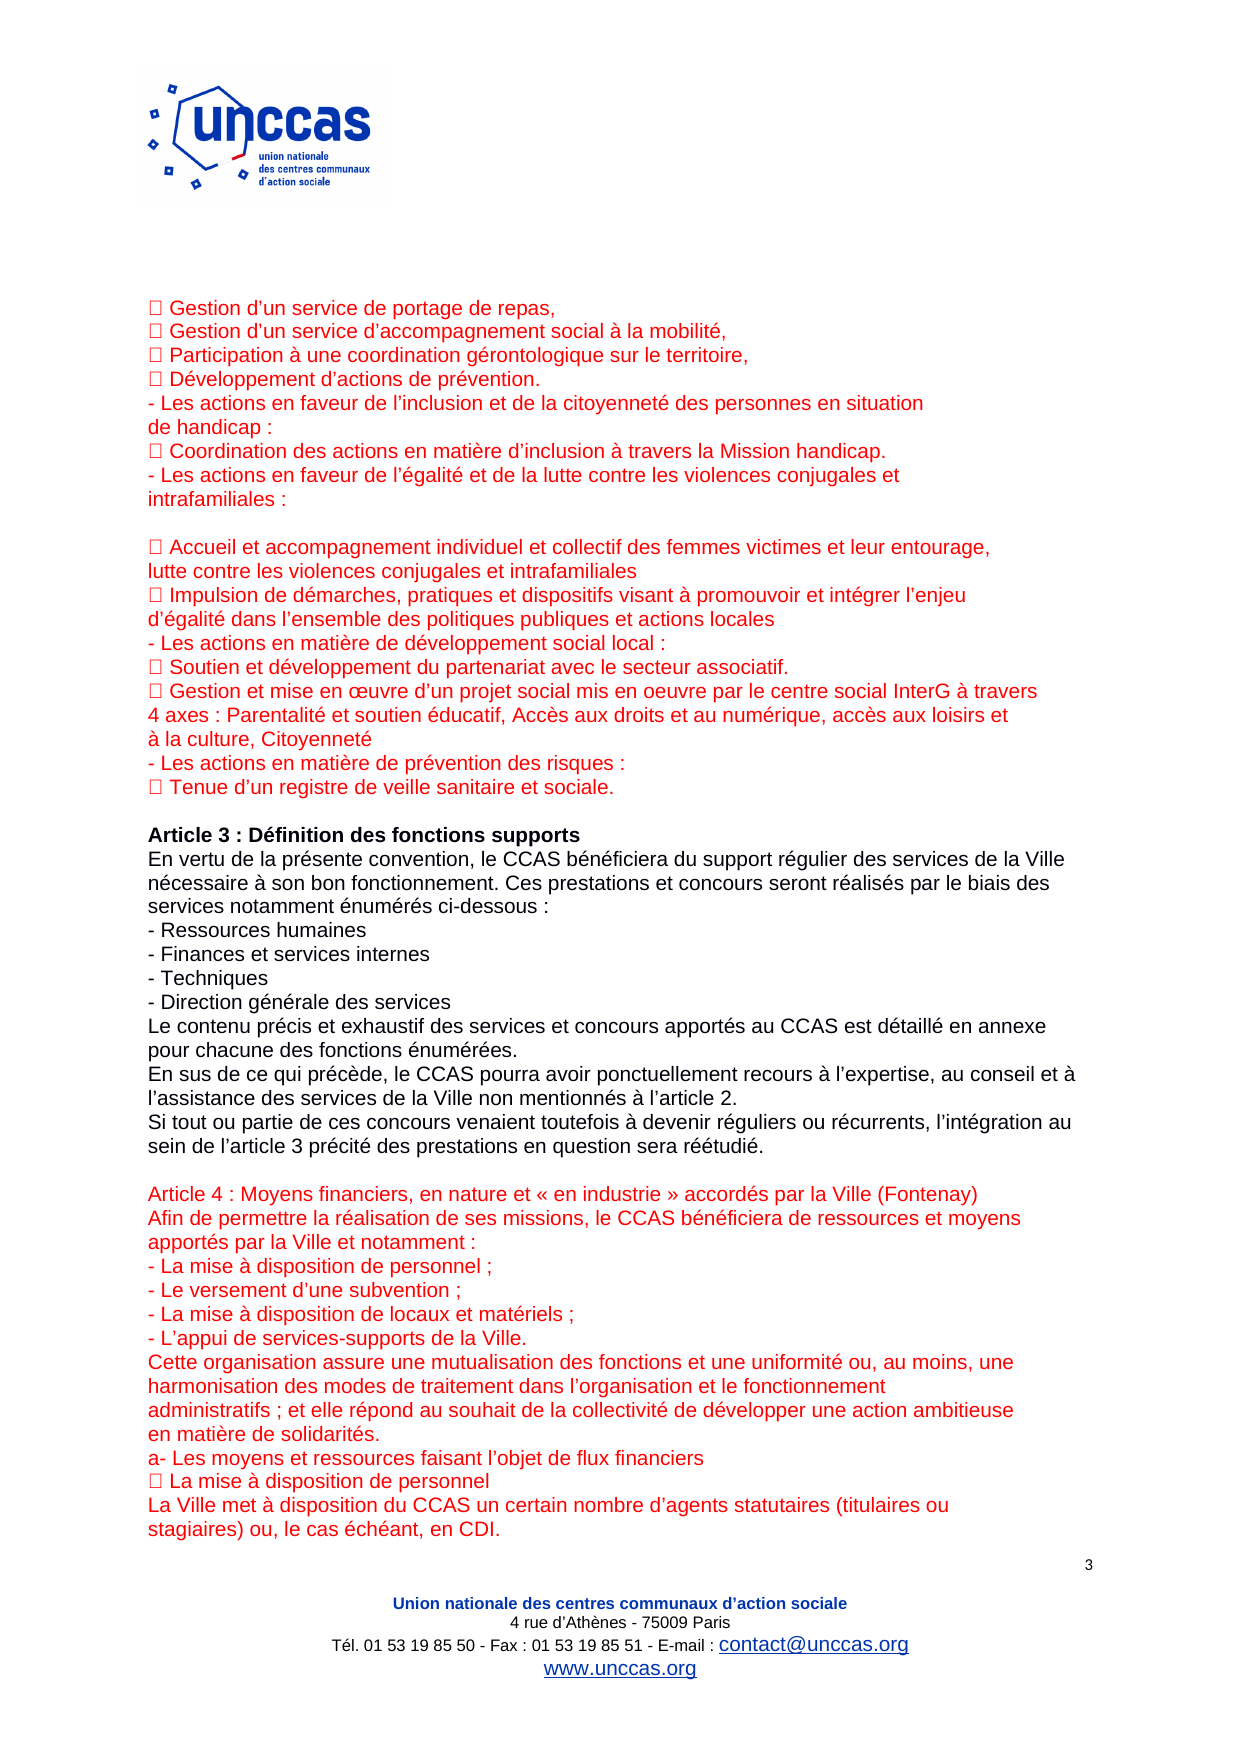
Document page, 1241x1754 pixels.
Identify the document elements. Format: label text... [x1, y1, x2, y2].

text En vertu de la présente convention, le CCAS bénéficiera du support régulier des services de la Ville [148, 846, 1093, 870]
text Si tout ou partie de ces concours venaient toutefois à devenir réguliers ou récurrents, l’intégration au sein de l’article 3 précité des prestations en question sera réétudié. [148, 1110, 1093, 1158]
text - Les actions en faveur de l’égalité et de la lutte contre les violences conjugales et [148, 463, 1093, 487]
text lutte contre les violences conjugales et intrafamiliales [148, 559, 1093, 583]
text à la culture, Citoyenneté [148, 727, 1093, 751]
text  Gestion et mise en œuvre d’un projet social mis en oeuvre par le centre social InterG à travers [148, 679, 1093, 703]
text  Gestion d’un service d’accompagnement social à la mobilité, [148, 319, 1093, 343]
text - Le versement d’une subvention ; [148, 1278, 1093, 1302]
text  Coordination des actions en matière d’inclusion à travers la Mission handicap. [148, 439, 1093, 463]
text - L’appui de services-supports de la Ville. [148, 1326, 1093, 1349]
text a- Les moyens et ressources faisant l’objet de flux financiers [148, 1445, 1093, 1469]
text - Ressources humaines [148, 918, 1093, 942]
text l’assistance des services de la Ville non mentionnés à l’article 2. [148, 1086, 1093, 1110]
text  Participation à une coordination gérontologique sur le territoire, [148, 343, 1093, 367]
text  Tenue d’un registre de veille sanitaire et sociale. [148, 774, 1093, 798]
text  Gestion d’un service de portage de repas, [148, 295, 1093, 319]
text  Soutien et développement du partenariat avec le secteur associatif. [148, 655, 1093, 679]
text - Direction générale des services [148, 990, 1093, 1014]
text d’égalité dans l’ensemble des politiques publiques et actions locales [148, 607, 1093, 631]
text Afin de permettre la réalisation de ses missions, le CCAS bénéficiera de ressources et moyens [148, 1206, 1093, 1230]
text  Développement d’actions de prévention. [148, 367, 1093, 391]
text - Les actions en matière de développement social local : [148, 631, 1093, 655]
text - Finances et services internes [148, 942, 1093, 966]
text - La mise à disposition de personnel ; [148, 1254, 1093, 1278]
text - Les actions en faveur de l’inclusion et de la citoyenneté des personnes en situation [148, 391, 1093, 415]
text de handicap : [148, 415, 1093, 439]
text Article 3 : Définition des fonctions supports [148, 822, 1093, 846]
text Le contenu précis et exhaustif des services et concours apportés au CCAS est détaillé en annexe pour chacune des fonctions énumérées. [148, 1014, 1093, 1062]
text nécessaire à son bon fonctionnement. Ces prestations et concours seront réalisés par le biais des services notamment énumérés ci-dessous : [148, 870, 1093, 918]
text administratifs ; et elle répond au souhait de la collectivité de développer une action ambitieuse [148, 1397, 1093, 1421]
text 4 axes : Parentalité et soutien éducatif, Accès aux droits et au numérique, accès aux loisirs et [148, 703, 1093, 727]
text harmonisation des modes de traitement dans l’organisation et le fonctionnement [148, 1373, 1093, 1397]
text  La mise à disposition de personnel [148, 1469, 1093, 1493]
text La Ville met à disposition du CCAS un certain nombre d’agents statutaires (titulaires ou [148, 1493, 1093, 1517]
text stagiaires) ou, le cas échéant, en CDI. [148, 1517, 1093, 1541]
text - Techniques [148, 966, 1093, 990]
text Article 4 : Moyens financiers, en nature et « en industrie » accordés par la Ville (Fontenay) [148, 1182, 1093, 1206]
text apportés par la Ville et notamment : [148, 1230, 1093, 1254]
text - Les actions en matière de prévention des risques : [148, 751, 1093, 774]
text - La mise à disposition de locaux et matériels ; [148, 1302, 1093, 1326]
text en matière de solidarités. [148, 1421, 1093, 1445]
text  Accueil et accompagnement individuel et collectif des femmes victimes et leur entourage, [148, 535, 1093, 559]
text Cette organisation assure une mutualisation des fonctions et une uniformité ou, au moins, une [148, 1349, 1093, 1373]
text intrafamiliales : [148, 487, 1093, 511]
text En sus de ce qui précède, le CCAS pourra avoir ponctuellement recours à l’expertise, au conseil et à [148, 1062, 1093, 1086]
text  Impulsion de démarches, pratiques et dispositifs visant à promouvoir et intégrer l’enjeu [148, 583, 1093, 607]
